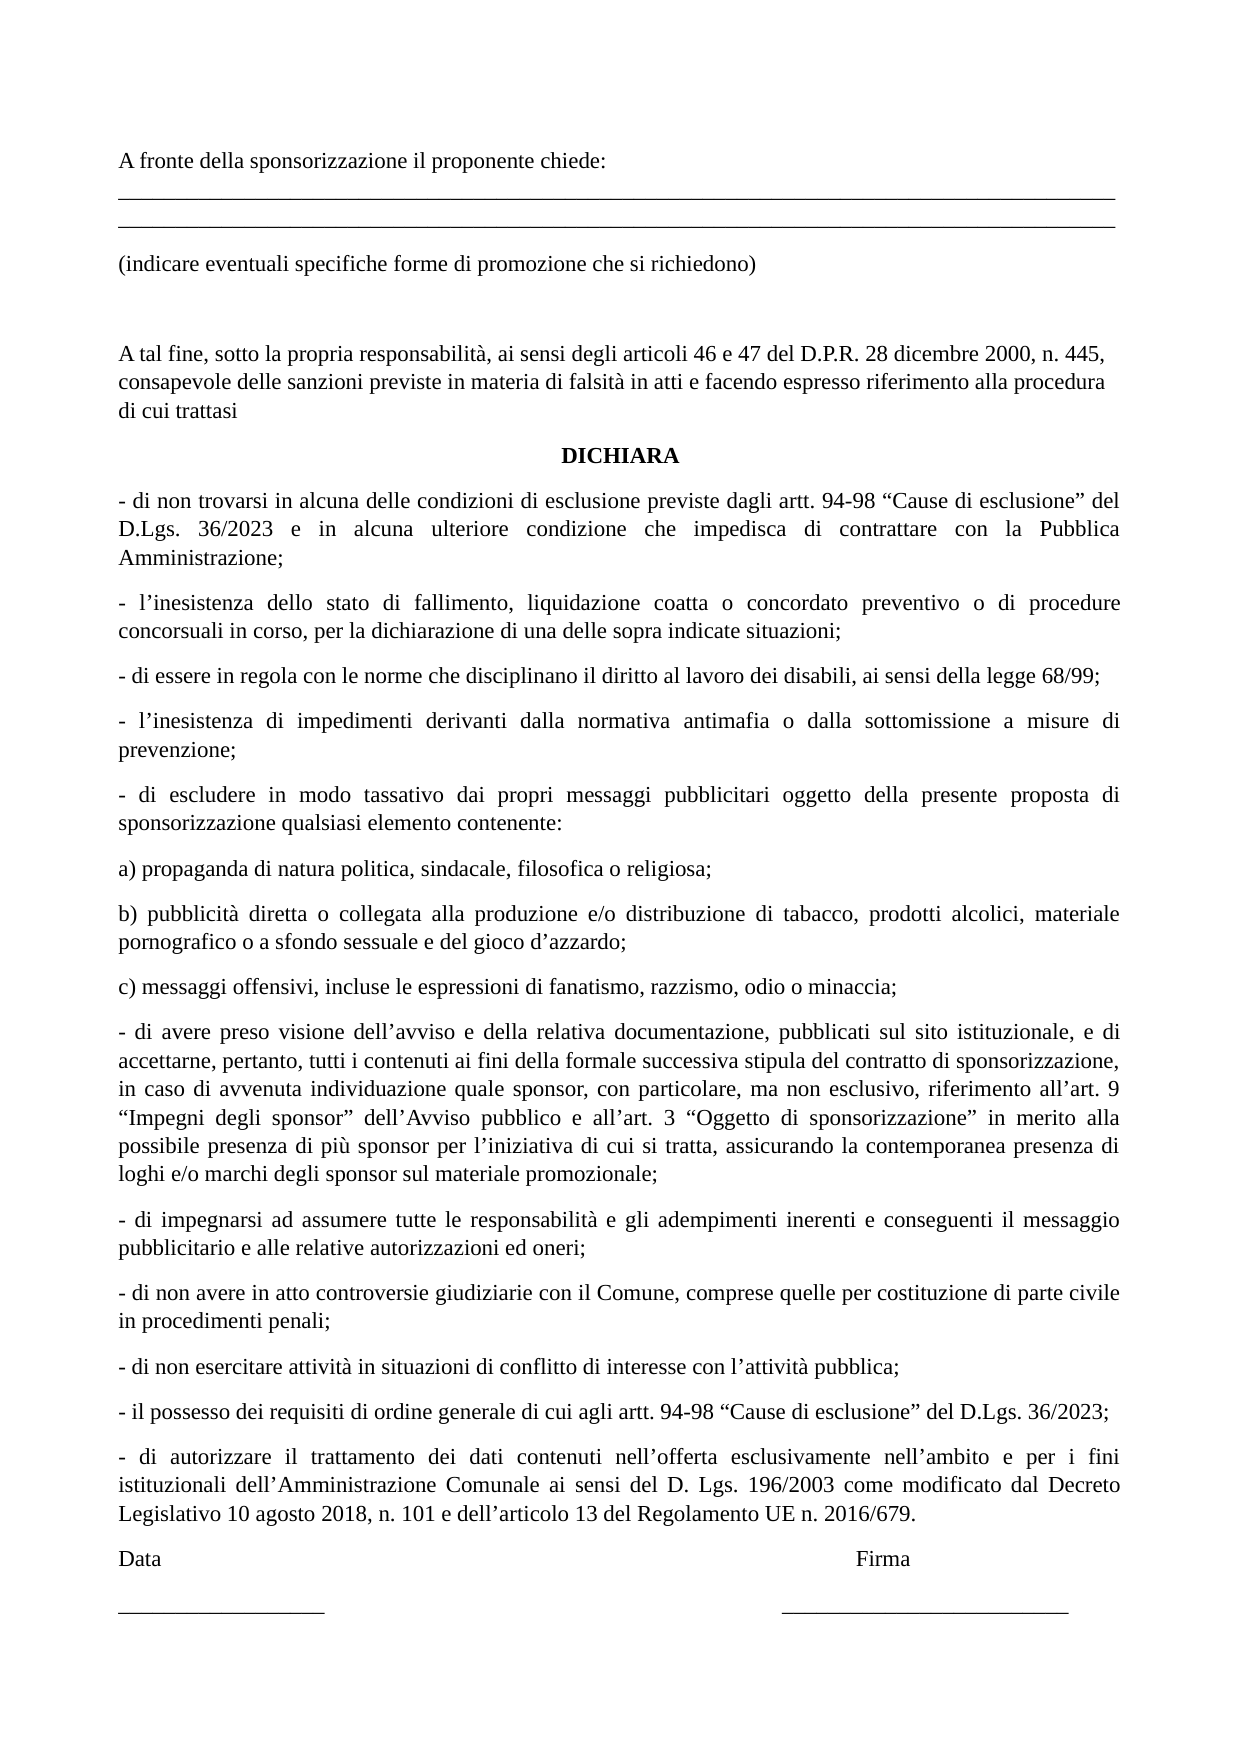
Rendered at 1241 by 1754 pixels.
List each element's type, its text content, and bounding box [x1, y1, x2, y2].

text - di impegnarsi ad assumere tutte le responsabilità e gli adempimenti inerenti e conseguenti il messaggio pubblicitario e alle relative autorizzazioni ed oneri; [118, 1206, 1122, 1260]
text - di non trovarsi in alcuna delle condizioni di esclusione previste dagli artt. 94-98 “Cause di esclusione” del D.Lgs. 36/2023 e in alcuna ulteriore condizione che impedisca di contrattare con la Pubblica Amministrazione; [118, 487, 1122, 570]
text - di avere preso visione dell’avviso e della relativa documentazione, pubblicati sul sito istituzionale, e di accettarne, pertanto, tutti i contenuti ai fini della formale successiva stipula del contratto di sponsorizzazione, in caso di avvenuta individuazione quale sponsor, con particolare, ma non esclusivo, riferimento all’art. 9 “Impegni degli sponsor” dell’Avviso pubblico e all’art. 3 “Oggetto di sponsorizzazione” in merito alla possibile presenza di più sponsor per l’iniziativa di cui si tratta, assicurando la contemporanea presenza di loghi e/o marchi degli sponsor sul materiale promozionale; [118, 1018, 1122, 1187]
text - l’inesistenza di impedimenti derivanti dalla normativa antimafia o dalla sottomissione a misure di prevenzione; [118, 707, 1122, 762]
text (indicare eventuali specifiche forme di promozione che si richiedono) [118, 249, 1122, 276]
text - di autorizzare il trattamento dei dati contenuti nell’offerta esclusivamente nell’ambito e per i fini istituzionali dell’Amministrazione Comunale ai sensi del D. Lgs. 196/2003 come modificato dal Decreto Legislativo 10 agosto 2018, n. 101 e dell’articolo 13 del Regolamento UE n. 2016/679. [118, 1443, 1122, 1526]
text - il possesso dei requisiti di ordine generale di cui agli artt. 94-98 “Cause di esclusione” del D.Lgs. 36/2023; [118, 1398, 1122, 1424]
text - di essere in regola con le norme che disciplinano il diritto al lavoro dei disabili, ai sensi della legge 68/99; [118, 662, 1122, 689]
text __________________ _________________________ [118, 1590, 1122, 1616]
text DICHIARA [118, 442, 1122, 468]
text - di non avere in atto controversie giudiziarie con il Comune, comprese quelle per costituzione di parte civile in procedimenti penali; [118, 1279, 1122, 1334]
text c) messaggi offensivi, incluse le espressioni di fanatismo, razzismo, odio o minaccia; [118, 973, 1122, 999]
text - l’inesistenza dello stato di fallimento, liquidazione coatta o concordato preventivo o di procedure concorsuali in corso, per la dichiarazione di una delle sopra indicate situazioni; [118, 589, 1122, 644]
text Data Firma [118, 1545, 1122, 1571]
text - di non esercitare attività in situazioni di conflitto di interesse con l’attività pubblica; [118, 1353, 1122, 1379]
text a) propaganda di natura politica, sindacale, filosofica o religiosa; [118, 854, 1122, 881]
text b) pubblicità diretta o collegata alla produzione e/o distribuzione di tabacco, prodotti alcolici, materiale pornografico o a sfondo sessuale e del gioco d’azzardo; [118, 900, 1122, 954]
text A fronte della sponsorizzazione il proponente chiede: ______________________________________________________________________________________________________________________________________________________________________________ [118, 148, 1122, 231]
text A tal fine, sotto la propria responsabilità, ai sensi degli articoli 46 e 47 del D.P.R. 28 dicembre 2000, n. 445, consapevole delle sanzioni previste in materia di falsità in atti e facendo espresso riferimento alla procedura di cui trattasi [118, 340, 1122, 423]
text - di escludere in modo tassativo dai propri messaggi pubblicitari oggetto della presente proposta di sponsorizzazione qualsiasi elemento contenente: [118, 781, 1122, 836]
